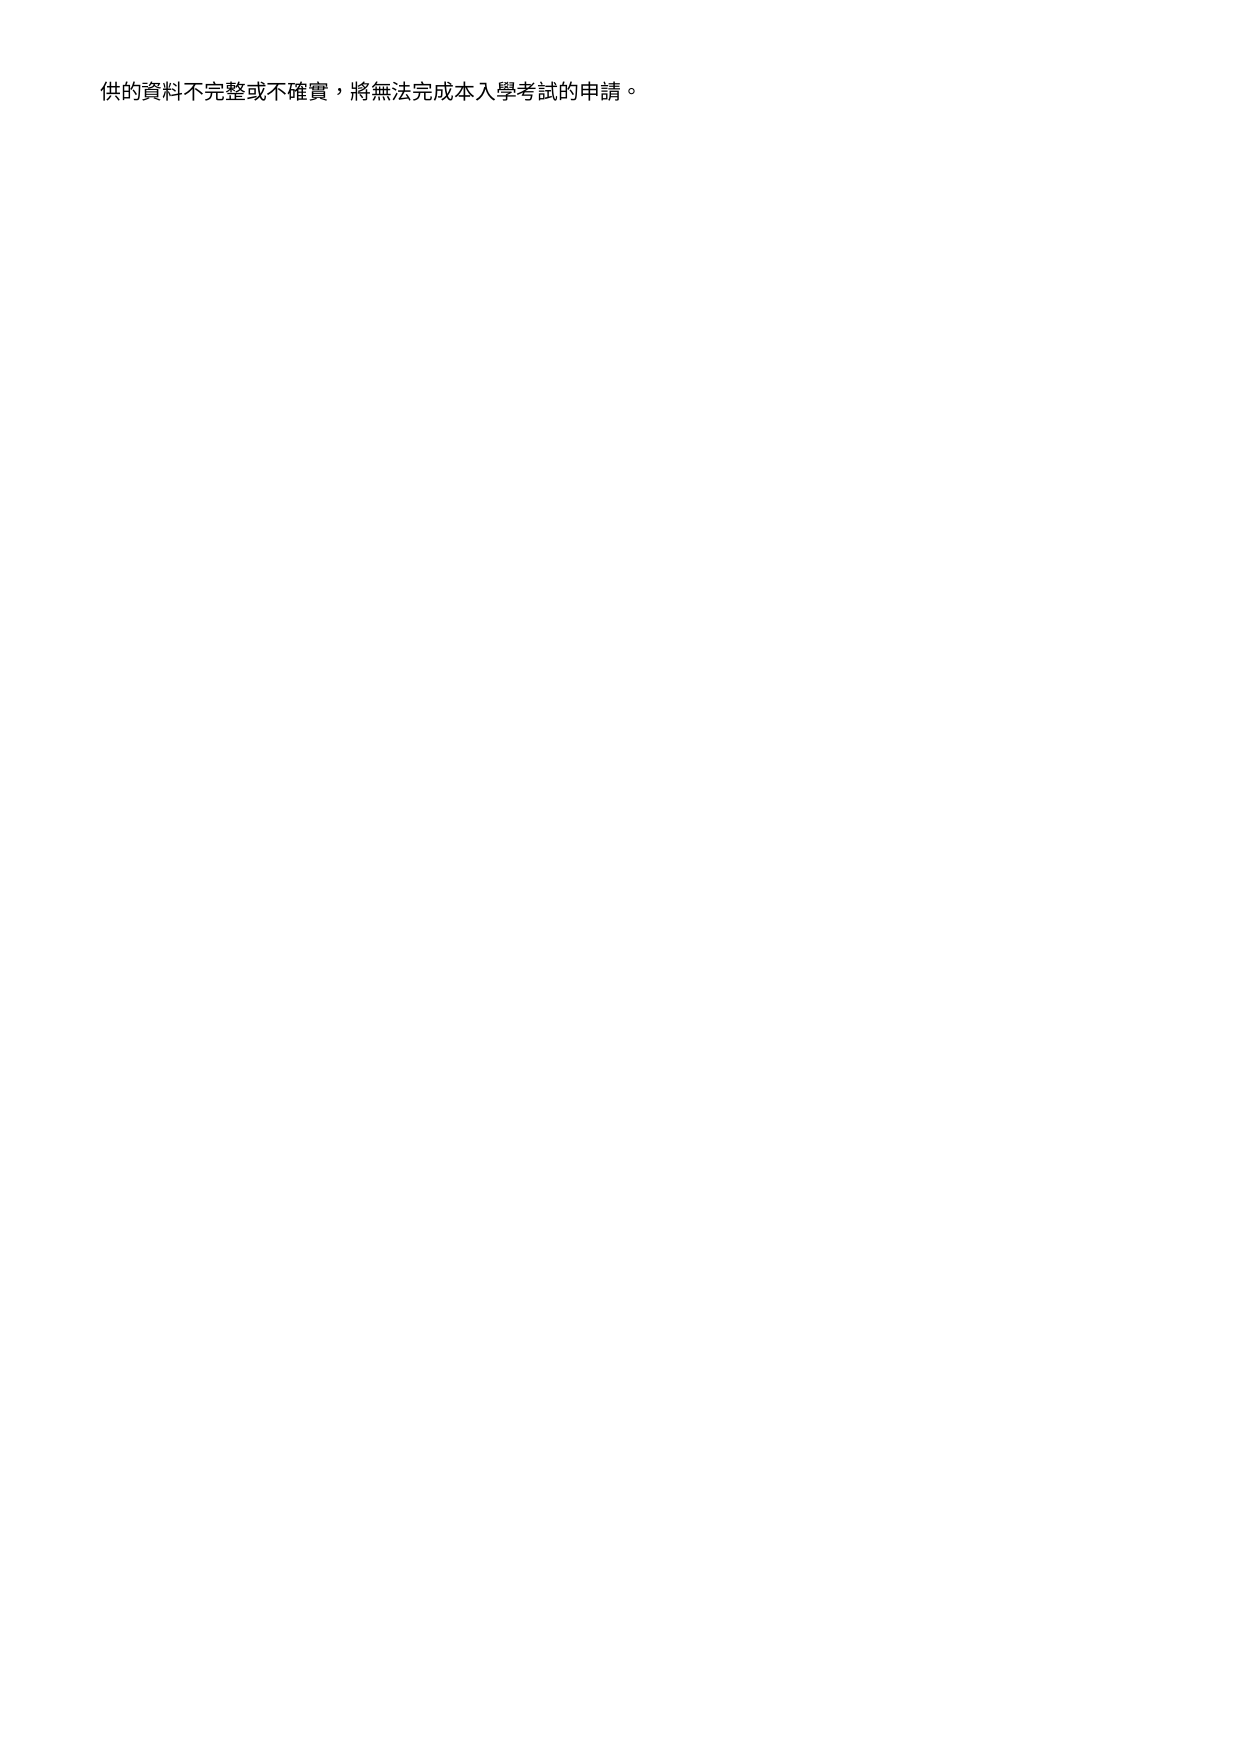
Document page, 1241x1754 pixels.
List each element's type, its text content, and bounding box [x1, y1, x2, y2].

text 供的資料不完整或不確實，將無法完成本入學考試的申請。 [100, 75, 1125, 105]
